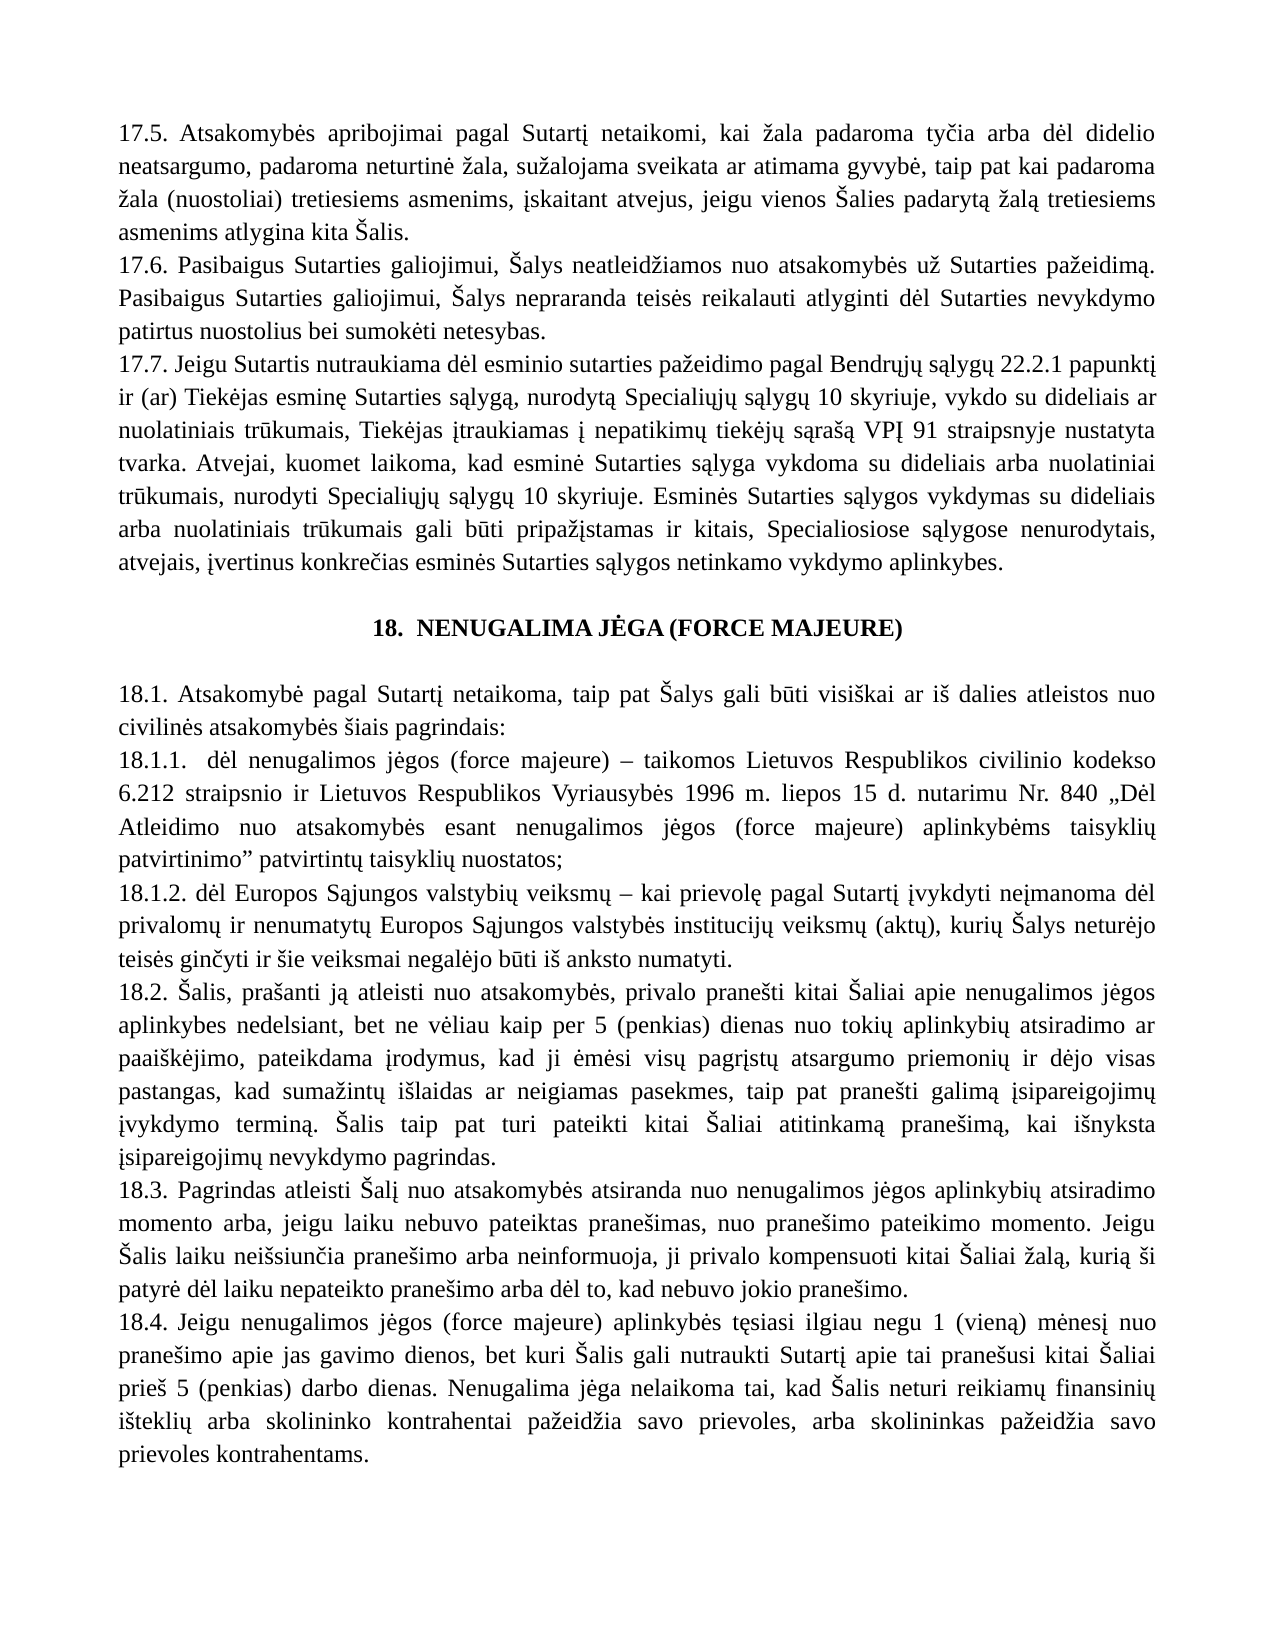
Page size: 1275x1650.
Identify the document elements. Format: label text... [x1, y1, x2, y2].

text 18.1.2. dėl Europos Sąjungos valstybių veiksmų – kai prievolę pagal Sutartį įvykdyti neįmanoma dėl privalomų ir nenumatytų Europos Sąjungos valstybės institucijų veiksmų (aktų), kurių Šalys neturėjo teisės ginčyti ir šie veiksmai negalėjo būti iš anksto numatyti. [118, 878, 1157, 972]
text 17.5. Atsakomybės apribojimai pagal Sutartį netaikomi, kai žala padaroma tyčia arba dėl didelio neatsargumo, padaroma neturtinė žala, sužalojama sveikata ar atimama gyvybė, taip pat kai padaroma žala (nuostoliai) tretiesiems asmenims, įskaitant atvejus, jeigu vienos Šalies padarytą žalą tretiesiems asmenims atlygina kita Šalis. [118, 118, 1157, 246]
text 18.1. Atsakomybė pagal Sutartį netaikoma, taip pat Šalys gali būti visiškai ar iš dalies atleistos nuo civilinės atsakomybės šiais pagrindais: [118, 679, 1157, 741]
text 18. Nenugalima jėga (FORCE MAJEURE) [118, 613, 1157, 642]
text 18.3. Pagrindas atleisti Šalį nuo atsakomybės atsiranda nuo nenugalimos jėgos aplinkybių atsiradimo momento arba, jeigu laiku nebuvo pateiktas pranešimas, nuo pranešimo pateikimo momento. Jeigu Šalis laiku neišsiunčia pranešimo arba neinformuoja, ji privalo kompensuoti kitai Šaliai žalą, kurią ši patyrė dėl laiku nepateikto pranešimo arba dėl to, kad nebuvo jokio pranešimo. [118, 1175, 1157, 1303]
text 18.2. Šalis, prašanti ją atleisti nuo atsakomybės, privalo pranešti kitai Šaliai apie nenugalimos jėgos aplinkybes nedelsiant, bet ne vėliau kaip per 5 (penkias) dienas nuo tokių aplinkybių atsiradimo ar paaiškėjimo, pateikdama įrodymus, kad ji ėmėsi visų pagrįstų atsargumo priemonių ir dėjo visas pastangas, kad sumažintų išlaidas ar neigiamas pasekmes, taip pat pranešti galimą įsipareigojimų įvykdymo terminą. Šalis taip pat turi pateikti kitai Šaliai atitinkamą pranešimą, kai išnyksta įsipareigojimų nevykdymo pagrindas. [118, 977, 1157, 1171]
text 18.1.1. dėl nenugalimos jėgos (force majeure) – taikomos Lietuvos Respublikos civilinio kodekso 6.212 straipsnio ir Lietuvos Respublikos Vyriausybės 1996 m. liepos 15 d. nutarimu Nr. 840 „Dėl Atleidimo nuo atsakomybės esant nenugalimos jėgos (force majeure) aplinkybėms taisyklių patvirtinimo” patvirtintų taisyklių nuostatos; [118, 746, 1157, 873]
text 17.6. Pasibaigus Sutarties galiojimui, Šalys neatleidžiamos nuo atsakomybės už Sutarties pažeidimą. Pasibaigus Sutarties galiojimui, Šalys nepraranda teisės reikalauti atlyginti dėl Sutarties nevykdymo patirtus nuostolius bei sumokėti netesybas. [118, 250, 1157, 345]
text 17.7. Jeigu Sutartis nutraukiama dėl esminio sutarties pažeidimo pagal Bendrųjų sąlygų 22.2.1 papunktį ir (ar) Tiekėjas esminę Sutarties sąlygą, nurodytą Specialiųjų sąlygų 10 skyriuje, vykdo su dideliais ar nuolatiniais trūkumais, Tiekėjas įtraukiamas į nepatikimų tiekėjų sąrašą VPĮ 91 straipsnyje nustatyta tvarka. Atvejai, kuomet laikoma, kad esminė Sutarties sąlyga vykdoma su dideliais arba nuolatiniai trūkumais, nurodyti Specialiųjų sąlygų 10 skyriuje. Esminės Sutarties sąlygos vykdymas su dideliais arba nuolatiniais trūkumais gali būti pripažįstamas ir kitais, Specialiosiose sąlygose nenurodytais, atvejais, įvertinus konkrečias esminės Sutarties sąlygos netinkamo vykdymo aplinkybes. [118, 349, 1157, 576]
text 18.4. Jeigu nenugalimos jėgos (force majeure) aplinkybės tęsiasi ilgiau negu 1 (vieną) mėnesį nuo pranešimo apie jas gavimo dienos, bet kuri Šalis gali nutraukti Sutartį apie tai pranešusi kitai Šaliai prieš 5 (penkias) darbo dienas. Nenugalima jėga nelaikoma tai, kad Šalis neturi reikiamų finansinių išteklių arba skolininko kontrahentai pažeidžia savo prievoles, arba skolininkas pažeidžia savo prievoles kontrahentams. [118, 1307, 1157, 1468]
